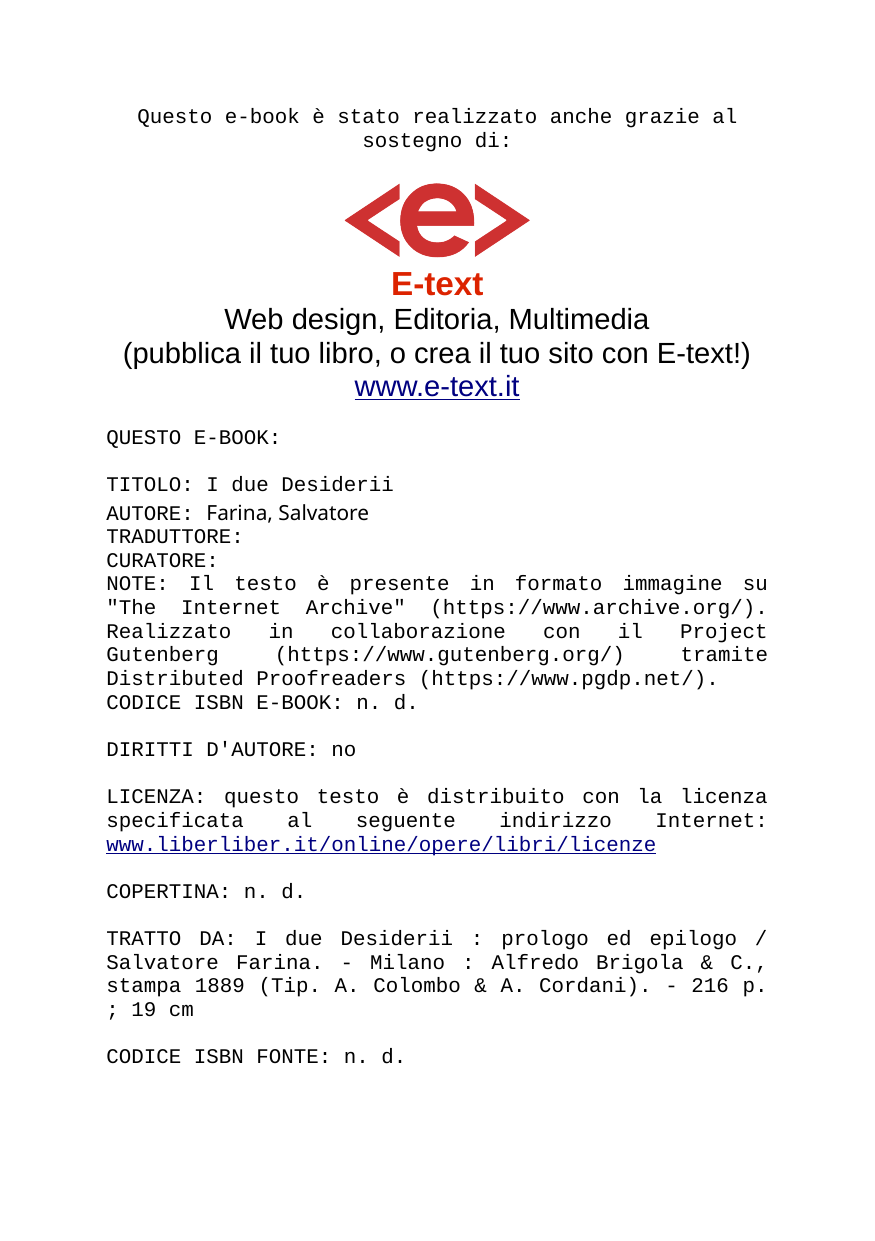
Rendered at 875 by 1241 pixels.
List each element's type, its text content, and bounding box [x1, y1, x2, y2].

text TITOLO: I due Desiderii [106, 474, 768, 498]
text E-text [106, 264, 768, 302]
text CODICE ISBN FONTE: n. d. [106, 1046, 768, 1070]
text Web design, Editoria, Multimedia [106, 302, 768, 336]
text AUTORE: Farina, Salvatore [106, 498, 768, 526]
picture [343, 183, 531, 258]
text (pubblica il tuo libro, o crea il tuo sito con E-text!) [106, 336, 768, 369]
text CODICE ISBN E-BOOK: n. d. [106, 692, 768, 715]
text NOTE: Il testo è presente in formato immagine su "The Internet Archive" (https://www.archive.org/). Realizzato in collaborazione con il Project Gutenberg (https://www.gutenberg.org/) tramite Distributed Proofreaders (https://www.pgdp.net/). [106, 573, 768, 692]
text DIRITTI D'AUTORE: no [106, 739, 768, 763]
text TRADUTTORE: [106, 526, 768, 550]
text COPERTINA: n. d. [106, 881, 768, 904]
text CURATORE: [106, 550, 768, 573]
text QUESTO E-BOOK: [106, 427, 768, 450]
text LICENZA: questo testo è distribuito con la licenza specificata al seguente indirizzo Internet: www.liberliber.it/online/opere/libri/licenze [106, 786, 768, 857]
text TRATTO DA: I due Desiderii : prologo ed epilogo / Salvatore Farina. - Milano : Alfredo Brigola & C., stampa 1889 (Tip. A. Colombo & A. Cordani). - 216 p. ; 19 cm [106, 928, 768, 1023]
text www.e-text.it [106, 369, 768, 403]
text Questo e-book è stato realizzato anche grazie al sostegno di: [106, 106, 768, 153]
